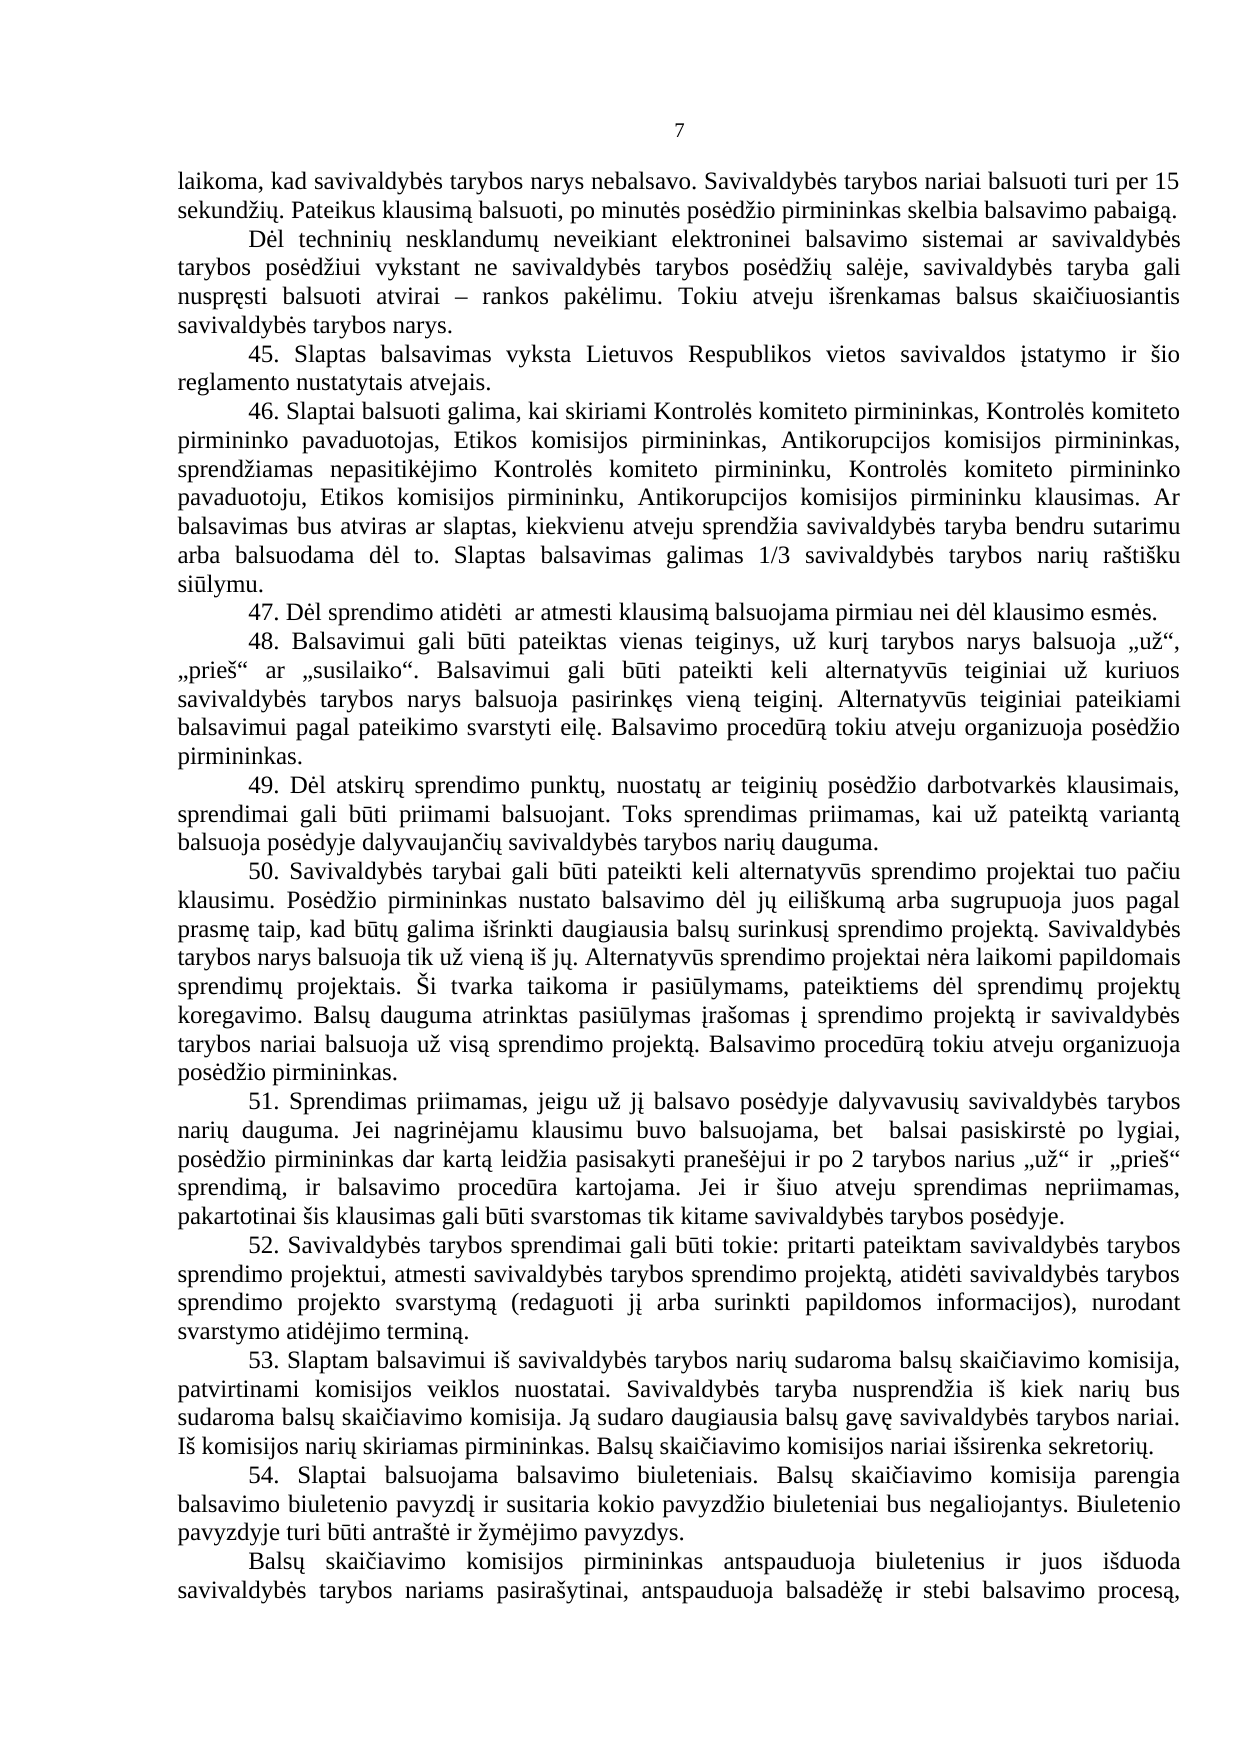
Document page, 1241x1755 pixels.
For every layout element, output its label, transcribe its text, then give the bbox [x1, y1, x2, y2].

text Balsų skaičiavimo komisijos pirmininkas antspauduoja biuletenius ir juos išduoda savivaldybės tarybos nariams pasirašytinai, antspauduoja balsadėžę ir stebi balsavimo procesą, [177, 1546, 1181, 1604]
text 51. Sprendimas priimamas, jeigu už jį balsavo posėdyje dalyvavusių savivaldybės tarybos narių dauguma. Jei nagrinėjamu klausimu buvo balsuojama, bet balsai pasiskirstė po lygiai, posėdžio pirmininkas dar kartą leidžia pasisakyti pranešėjui ir po 2 tarybos narius „už“ ir „prieš“ sprendimą, ir balsavimo procedūra kartojama. Jei ir šiuo atveju sprendimas nepriimamas, pakartotinai šis klausimas gali būti svarstomas tik kitame savivaldybės tarybos posėdyje. [177, 1086, 1181, 1230]
text Dėl techninių nesklandumų neveikiant elektroninei balsavimo sistemai ar savivaldybės tarybos posėdžiui vykstant ne savivaldybės tarybos posėdžių salėje, savivaldybės taryba gali nuspręsti balsuoti atvirai – rankos pakėlimu. Tokiu atveju išrenkamas balsus skaičiuosiantis savivaldybės tarybos narys. [177, 224, 1181, 339]
text 47. Dėl sprendimo atidėti ar atmesti klausimą balsuojama pirmiau nei dėl klausimo esmės. [177, 597, 1181, 626]
text 48. Balsavimui gali būti pateiktas vienas teiginys, už kurį tarybos narys balsuoja „už“, „prieš“ ar „susilaiko“. Balsavimui gali būti pateikti keli alternatyvūs teiginiai už kuriuos savivaldybės tarybos narys balsuoja pasirinkęs vieną teiginį. Alternatyvūs teiginiai pateikiami balsavimui pagal pateikimo svarstyti eilę. Balsavimo procedūrą tokiu atveju organizuoja posėdžio pirmininkas. [177, 626, 1181, 770]
text 45. Slaptas balsavimas vyksta Lietuvos Respublikos vietos savivaldos įstatymo ir šio reglamento nustatytais atvejais. [177, 339, 1181, 396]
text 46. Slaptai balsuoti galima, kai skiriami Kontrolės komiteto pirmininkas, Kontrolės komiteto pirmininko pavaduotojas, Etikos komisijos pirmininkas, Antikorupcijos komisijos pirmininkas, sprendžiamas nepasitikėjimo Kontrolės komiteto pirmininku, Kontrolės komiteto pirmininko pavaduotoju, Etikos komisijos pirmininku, Antikorupcijos komisijos pirmininku klausimas. Ar balsavimas bus atviras ar slaptas, kiekvienu atveju sprendžia savivaldybės taryba bendru sutarimu arba balsuodama dėl to. Slaptas balsavimas galimas 1/3 savivaldybės tarybos narių raštišku siūlymu. [177, 396, 1181, 597]
text 53. Slaptam balsavimui iš savivaldybės tarybos narių sudaroma balsų skaičiavimo komisija, patvirtinami komisijos veiklos nuostatai. Savivaldybės taryba nusprendžia iš kiek narių bus sudaroma balsų skaičiavimo komisija. Ją sudaro daugiausia balsų gavę savivaldybės tarybos nariai. Iš komisijos narių skiriamas pirmininkas. Balsų skaičiavimo komisijos nariai išsirenka sekretorių. [177, 1345, 1181, 1460]
text 50. Savivaldybės tarybai gali būti pateikti keli alternatyvūs sprendimo projektai tuo pačiu klausimu. Posėdžio pirmininkas nustato balsavimo dėl jų eiliškumą arba sugrupuoja juos pagal prasmę taip, kad būtų galima išrinkti daugiausia balsų surinkusį sprendimo projektą. Savivaldybės tarybos narys balsuoja tik už vieną iš jų. Alternatyvūs sprendimo projektai nėra laikomi papildomais sprendimų projektais. Ši tvarka taikoma ir pasiūlymams, pateiktiems dėl sprendimų projektų koregavimo. Balsų dauguma atrinktas pasiūlymas įrašomas į sprendimo projektą ir savivaldybės tarybos nariai balsuoja už visą sprendimo projektą. Balsavimo procedūrą tokiu atveju organizuoja posėdžio pirmininkas. [177, 856, 1181, 1086]
text laikoma, kad savivaldybės tarybos narys nebalsavo. Savivaldybės tarybos nariai balsuoti turi per 15 sekundžių. Pateikus klausimą balsuoti, po minutės posėdžio pirmininkas skelbia balsavimo pabaigą. [177, 166, 1181, 224]
text 52. Savivaldybės tarybos sprendimai gali būti tokie: pritarti pateiktam savivaldybės tarybos sprendimo projektui, atmesti savivaldybės tarybos sprendimo projektą, atidėti savivaldybės tarybos sprendimo projekto svarstymą (redaguoti jį arba surinkti papildomos informacijos), nurodant svarstymo atidėjimo terminą. [177, 1230, 1181, 1345]
text 54. Slaptai balsuojama balsavimo biuleteniais. Balsų skaičiavimo komisija parengia balsavimo biuletenio pavyzdį ir susitaria kokio pavyzdžio biuleteniai bus negaliojantys. Biuletenio pavyzdyje turi būti antraštė ir žymėjimo pavyzdys. [177, 1460, 1181, 1546]
text 49. Dėl atskirų sprendimo punktų, nuostatų ar teiginių posėdžio darbotvarkės klausimais, sprendimai gali būti priimami balsuojant. Toks sprendimas priimamas, kai už pateiktą variantą balsuoja posėdyje dalyvaujančių savivaldybės tarybos narių dauguma. [177, 770, 1181, 856]
